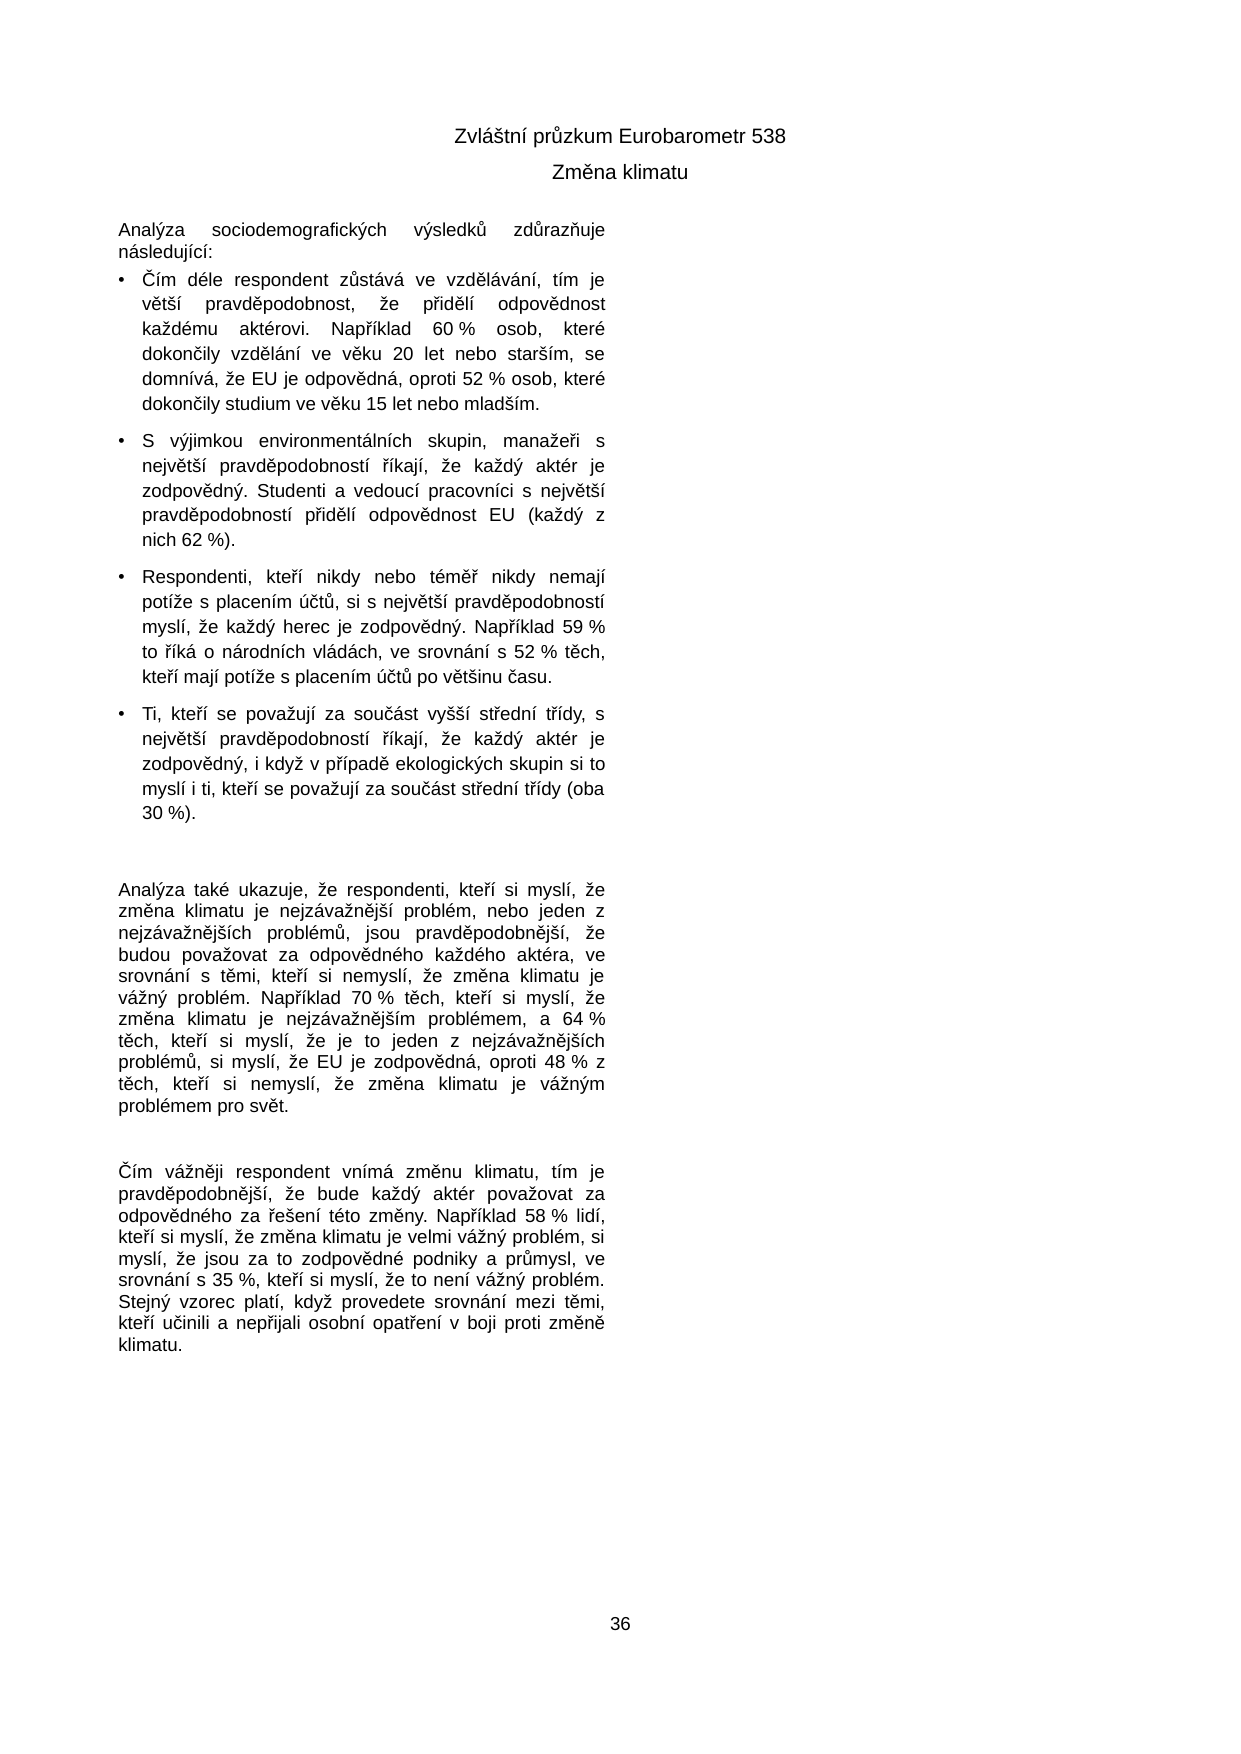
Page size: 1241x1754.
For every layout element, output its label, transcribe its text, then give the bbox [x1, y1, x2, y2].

list Čím déle respondent zůstává ve vzdělávání, tím je větší pravděpodobnost, že přidělí odpovědnost každému aktérovi. Například 60 % osob, které dokončily vzdělání ve věku 20 let nebo starším, se domnívá, že EU je odpovědná, oproti 52 % osob, které dokončily studium ve věku 15 let nebo mladším. [118, 268, 605, 414]
text Analýza také ukazuje, že respondenti, kteří si myslí, že změna klimatu je nejzávažnější problém, nebo jeden z nejzávažnějších problémů, jsou pravděpodobnější, že budou považovat za odpovědného každého aktéra, ve srovnání s těmi, kteří si nemyslí, že změna klimatu je vážný problém. Například 70 % těch, kteří si myslí, že změna klimatu je nejzávažnějším problémem, a 64 % těch, kteří si myslí, že je to jeden z nejzávažnějších problémů, si myslí, že EU je zodpovědná, oproti 48 % z těch, kteří si nemyslí, že změna klimatu je vážným problémem pro svět. [118, 879, 605, 1116]
list Ti, kteří se považují za součást vyšší střední třídy, s největší pravděpodobností říkají, že každý aktér je zodpovědný, i když v případě ekologických skupin si to myslí i ti, kteří se považují za součást střední třídy (oba 30 %). [118, 703, 605, 824]
text Analýza sociodemografických výsledků zdůrazňuje následující: [118, 219, 605, 262]
list S výjimkou environmentálních skupin, manažeři s největší pravděpodobností říkají, že každý aktér je zodpovědný. Studenti a vedoucí pracovníci s největší pravděpodobností přidělí odpovědnost EU (každý z nich 62 %). [118, 430, 605, 551]
list Respondenti, kteří nikdy nebo téměř nikdy nemají potíže s placením účtů, si s největší pravděpodobností myslí, že každý herec je zodpovědný. Například 59 % to říká o národních vládách, ve srovnání s 52 % těch, kteří mají potíže s placením účtů po většinu času. [118, 566, 605, 687]
text Čím vážněji respondent vnímá změnu klimatu, tím je pravděpodobnější, že bude každý aktér považovat za odpovědného za řešení této změny. Například 58 % lidí, kteří si myslí, že změna klimatu je velmi vážný problém, si myslí, že jsou za to zodpovědné podniky a průmysl, ve srovnání s 35 %, kteří si myslí, že to není vážný problém. Stejný vzorec platí, když provedete srovnání mezi těmi, kteří učinili a nepřijali osobní opatření v boji proti změně klimatu. [118, 1161, 605, 1355]
